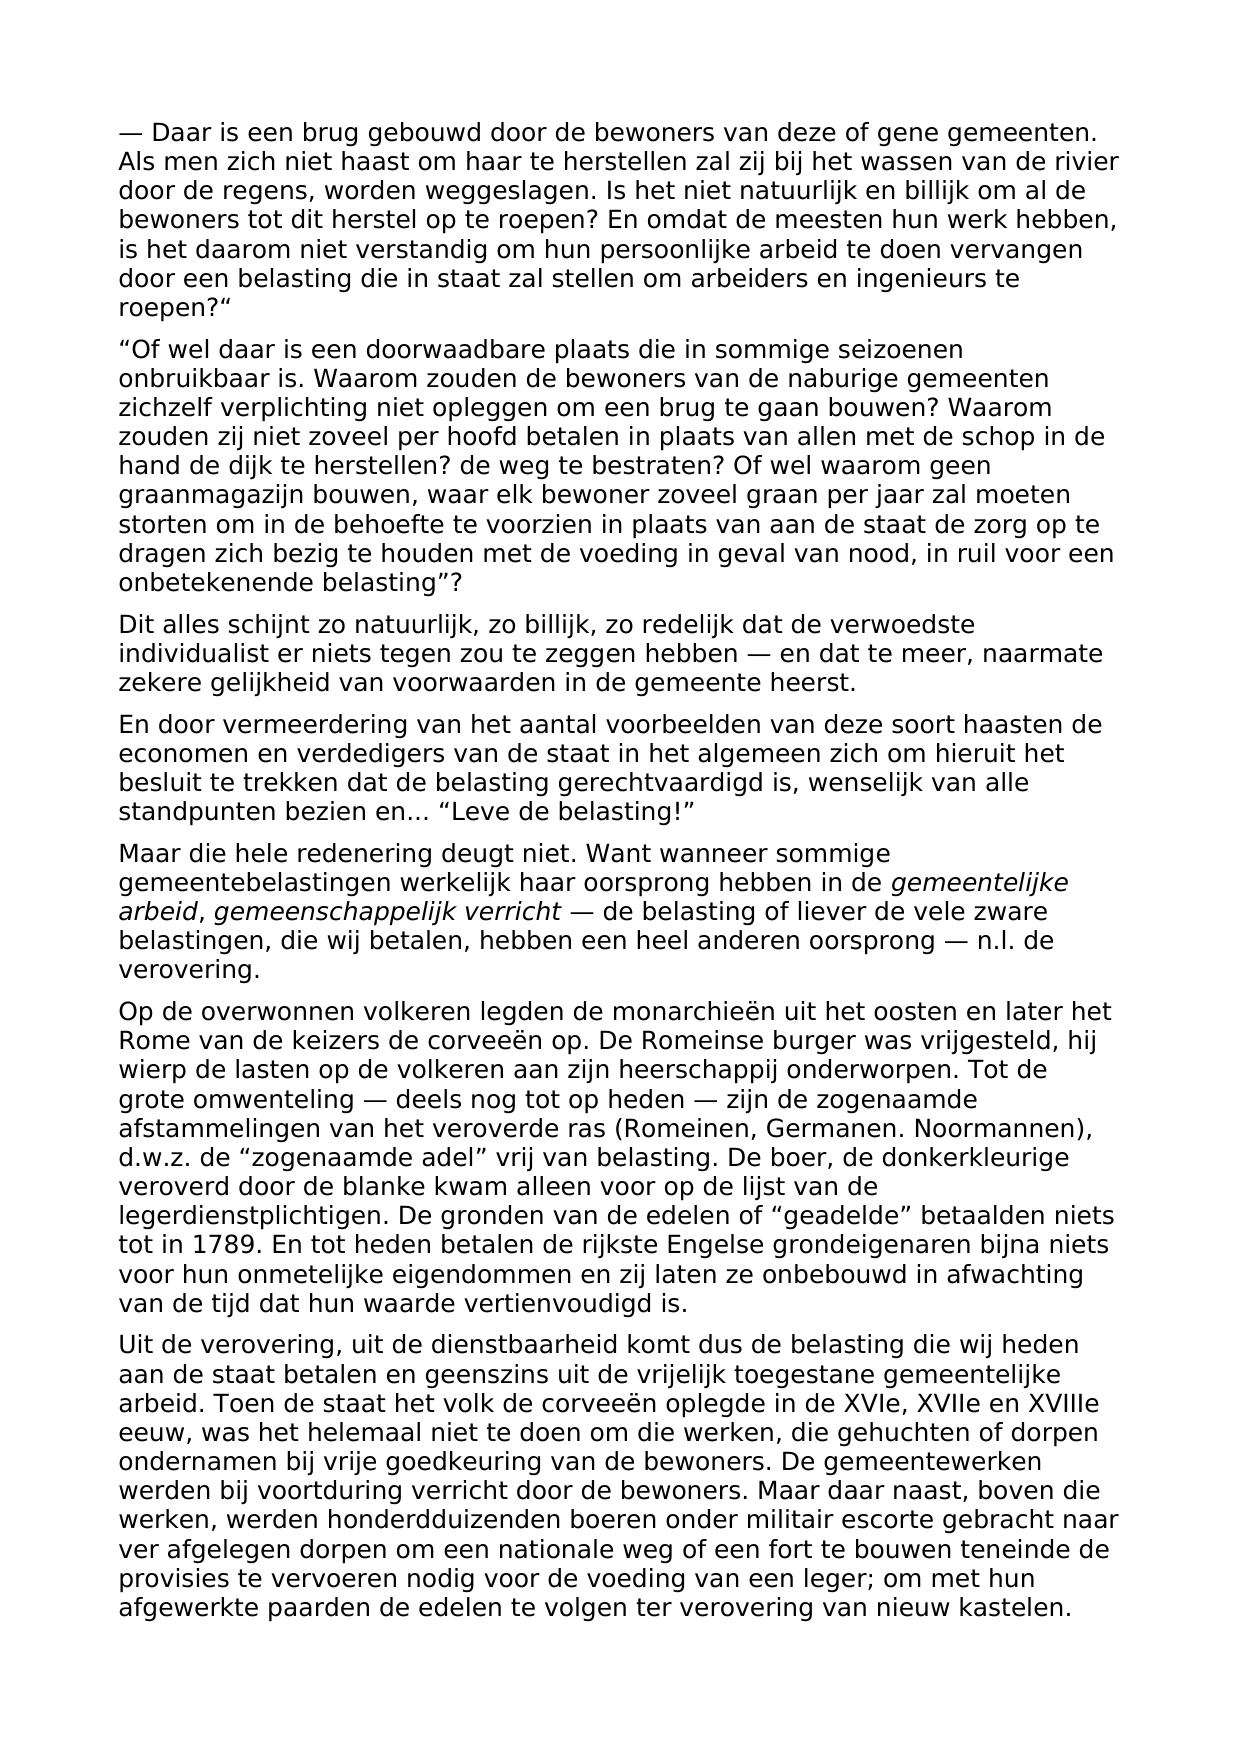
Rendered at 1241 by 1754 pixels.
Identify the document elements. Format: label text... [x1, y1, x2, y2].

text Dit alles schijnt zo natuurlijk, zo billijk, zo redelijk dat de verwoedste individualist er niets tegen zou te zeggen hebben — en dat te meer, naarmate zekere gelijkheid van voorwaarden in de gemeente heerst. [118, 610, 1122, 697]
text — Daar is een brug gebouwd door de bewoners van deze of gene gemeenten. Als men zich niet haast om haar te herstellen zal zij bij het wassen van de rivier door de regens, worden weggeslagen. Is het niet natuurlijk en billijk om al de bewoners tot dit herstel op te roepen? En omdat de meesten hun werk hebben, is het daarom niet verstandig om hun persoonlijke arbeid te doen vervangen door een belasting die in staat zal stellen om arbeiders en ingenieurs te roepen?“ [118, 118, 1122, 322]
text Maar die hele redenering deugt niet. Want wanneer sommige gemeentebelastingen werkelijk haar oorsprong hebben in de gemeentelijke arbeid, gemeenschappelijk verricht — de belasting of liever de vele zware belastingen, die wij betalen, hebben een heel anderen oorsprong — n.l. de verovering. [118, 839, 1122, 985]
text “Of wel daar is een doorwaadbare plaats die in sommige seizoenen onbruikbaar is. Waarom zouden de bewoners van de naburige gemeenten zichzelf verplichting niet opleggen om een brug te gaan bouwen? Waarom zouden zij niet zoveel per hoofd betalen in plaats van allen met de schop in de hand de dijk te herstellen? de weg te bestraten? Of wel waarom geen graanmagazijn bouwen, waar elk bewoner zoveel graan per jaar zal moeten storten om in de behoefte te voorzien in plaats van aan de staat de zorg op te dragen zich bezig te houden met de voeding in geval van nood, in ruil voor een onbetekenende belasting”? [118, 335, 1122, 597]
text Uit de verovering, uit de dienstbaarheid komt dus de belasting die wij heden aan de staat betalen en geenszins uit de vrijelijk toegestane gemeentelijke arbeid. Toen de staat het volk de corveeën oplegde in de XVIe, XVIIe en XVIIIe eeuw, was het helemaal niet te doen om die werken, die gehuchten of dorpen ondernamen bij vrije goedkeuring van de bewoners. De gemeentewerken werden bij voortduring verricht door de bewoners. Maar daar naast, boven die werken, werden honderdduizenden boeren onder militair escorte gebracht naar ver afgelegen dorpen om een nationale weg of een fort te bouwen teneinde de provisies te vervoeren nodig voor de voeding van een leger; om met hun afgewerkte paarden de edelen te volgen ter verovering van nieuw kastelen. [118, 1331, 1122, 1622]
text Op de overwonnen volkeren legden de monarchieën uit het oosten en later het Rome van de keizers de corveeën op. De Romeinse burger was vrijgesteld, hij wierp de lasten op de volkeren aan zijn heerschappij onderworpen. Tot de grote omwenteling — deels nog tot op heden — zijn de zogenaamde afstammelingen van het veroverde ras (Romeinen, Germanen. Noormannen), d.w.z. de “zogenaamde adel” vrij van belasting. De boer, de donkerkleurige veroverd door de blanke kwam alleen voor op de lijst van de legerdienstplichtigen. De gronden van de edelen of “geadelde” betaalden niets tot in 1789. En tot heden betalen de rijkste Engelse grondeigenaren bijna niets voor hun onmetelijke eigendommen en zij laten ze onbebouwd in afwachting van de tijd dat hun waarde vertienvoudigd is. [118, 997, 1122, 1318]
text En door vermeerdering van het aantal voorbeelden van deze soort haasten de economen en verdedigers van de staat in het algemeen zich om hieruit het besluit te trekken dat de belasting gerechtvaardigd is, wenselijk van alle standpunten bezien en... “Leve de belasting!” [118, 710, 1122, 826]
